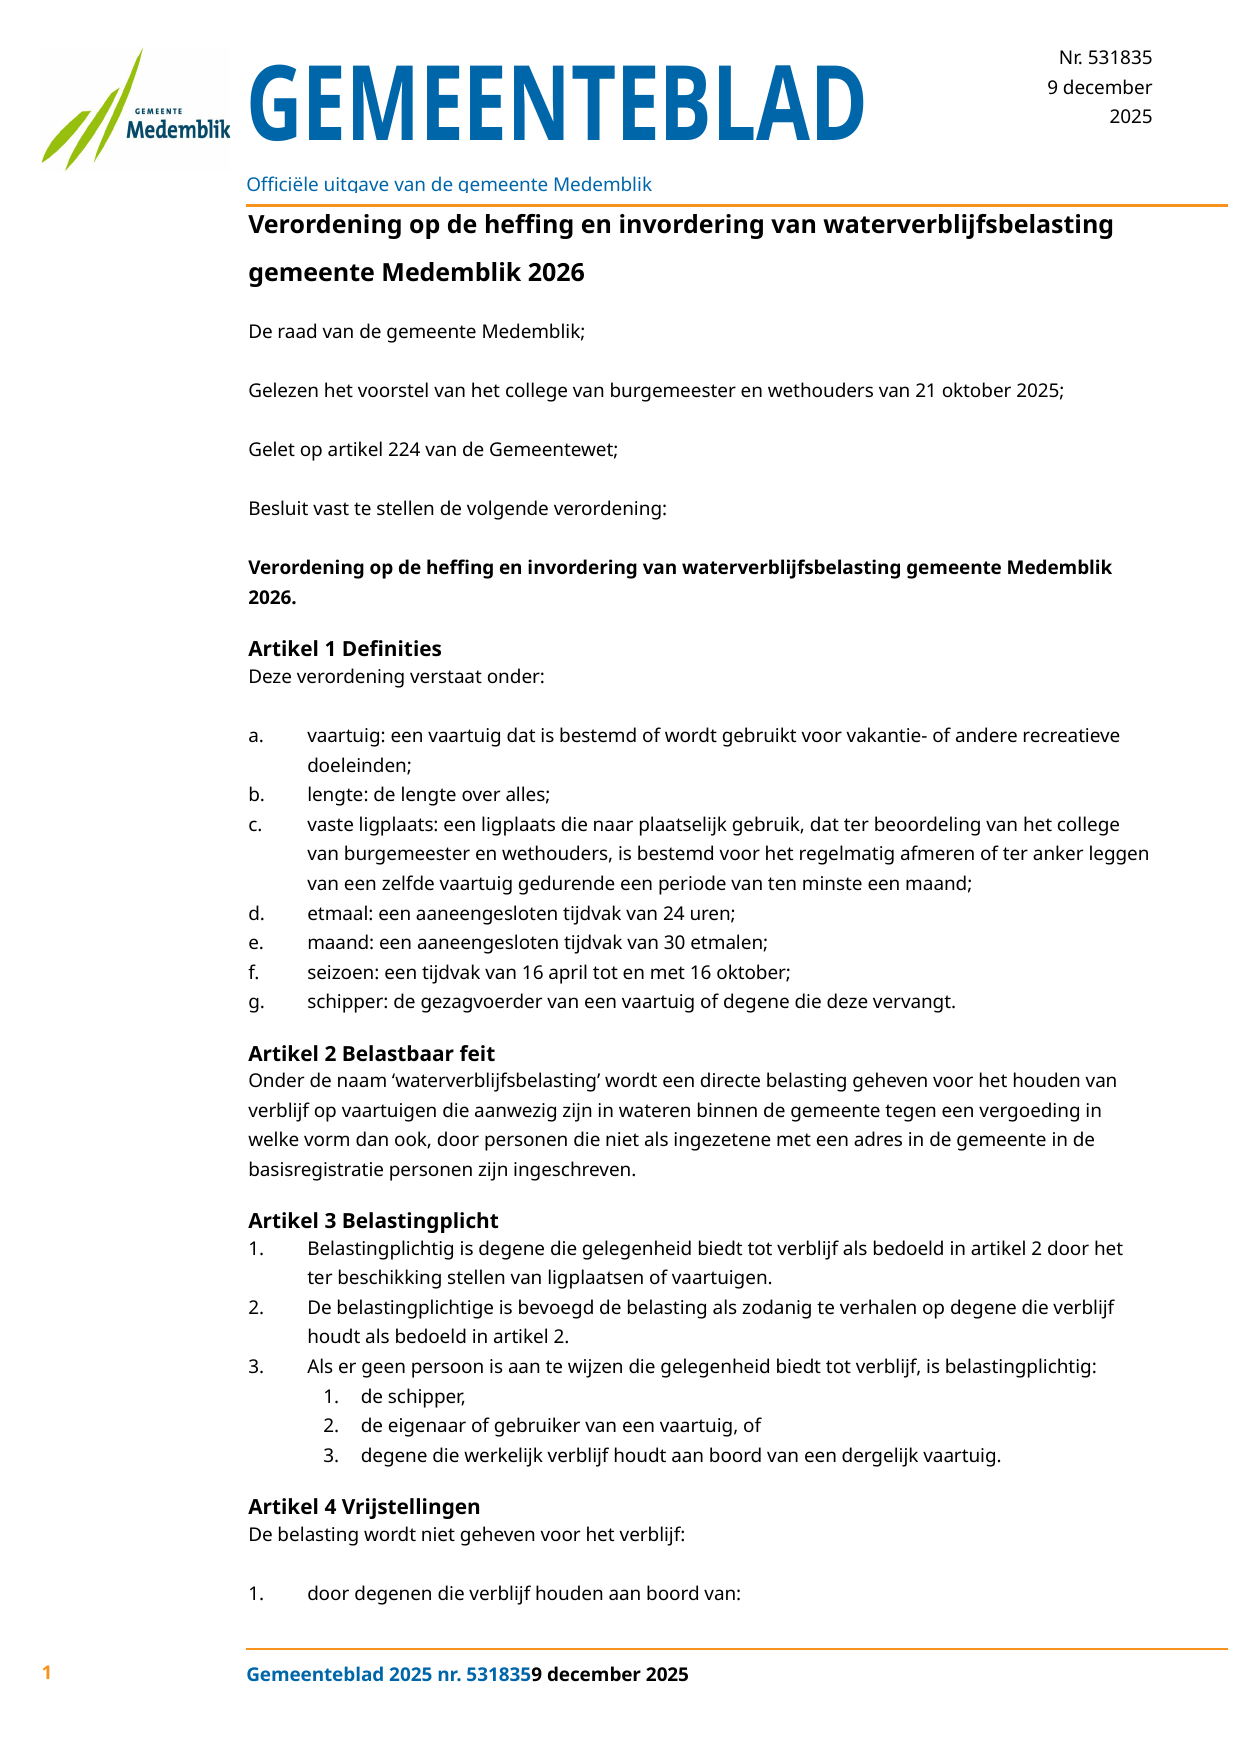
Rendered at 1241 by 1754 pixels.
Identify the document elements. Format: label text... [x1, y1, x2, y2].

text Artikel 1 Definities [248, 634, 1152, 663]
list degene die werkelijk verblijf houdt aan boord van een dergelijk vaartuig. [323, 1442, 1152, 1468]
list De belastingplichtige is bevoegd de belasting als zodanig te verhalen op degene die verblijf houdt als bedoeld in artikel 2. [248, 1294, 1152, 1349]
text De belasting wordt niet geheven voor het verblijf: [248, 1521, 1152, 1547]
list maand: een aaneengesloten tijdvak van 30 etmalen; [248, 929, 1152, 955]
text Besluit vast te stellen de volgende verordening: [248, 495, 1152, 521]
list de eigenaar of gebruiker van een vaartuig, of [323, 1412, 1152, 1438]
list vaartuig: een vaartuig dat is bestemd of wordt gebruikt voor vakantie- of andere recreatieve doeleinden; [248, 722, 1152, 777]
list Belastingplichtig is degene die gelegenheid biedt tot verblijf als bedoeld in artikel 2 door het ter beschikking stellen van ligplaatsen of vaartuigen. [248, 1235, 1152, 1290]
list door degenen die verblijf houden aan boord van: [248, 1580, 1152, 1606]
list schipper: de gezagvoerder van een vaartuig of degene die deze vervangt. [248, 988, 1152, 1014]
list vaste ligplaats: een ligplaats die naar plaatselijk gebruik, dat ter beoordeling van het college van burgemeester en wethouders, is bestemd voor het regelmatig afmeren of ter anker leggen van een zelfde vaartuig gedurende een periode van ten minste een maand; [248, 811, 1152, 896]
text Gelet op artikel 224 van de Gemeentewet; [248, 436, 1152, 462]
text Verordening op de heffing en invordering van waterverblijfsbelasting gemeente Medemblik 2026. [248, 554, 1152, 610]
list de schipper, [323, 1383, 1152, 1408]
text Artikel 3 Belastingplicht [248, 1206, 1152, 1235]
text Artikel 4 Vrijstellingen [248, 1492, 1152, 1521]
text Onder de naam ‘waterverblijfsbelasting’ wordt een directe belasting geheven voor het houden van verblijf op vaartuigen die aanwezig zijn in wateren binnen de gemeente tegen een vergoeding in welke vorm dan ook, door personen die niet als ingezetene met een adres in de gemeente in de basisregistratie personen zijn ingeschreven. [248, 1067, 1152, 1182]
picture [41, 47, 231, 172]
text Verordening op de heffing en invordering van waterverblijfsbelasting gemeente Medemblik 2026 [248, 207, 1152, 288]
text De raad van de gemeente Medemblik; [248, 318, 1152, 344]
text Deze verordening verstaat onder: [248, 663, 1152, 689]
list lengte: de lengte over alles; [248, 781, 1152, 807]
list Als er geen persoon is aan te wijzen die gelegenheid biedt tot verblijf, is belastingplichtig: [248, 1353, 1152, 1379]
list seizoen: een tijdvak van 16 april tot en met 16 oktober; [248, 959, 1152, 984]
text Artikel 2 Belastbaar feit [248, 1039, 1152, 1067]
list etmaal: een aaneengesloten tijdvak van 24 uren; [248, 900, 1152, 925]
text Gelezen het voorstel van het college van burgemeester en wethouders van 21 oktober 2025; [248, 377, 1152, 403]
